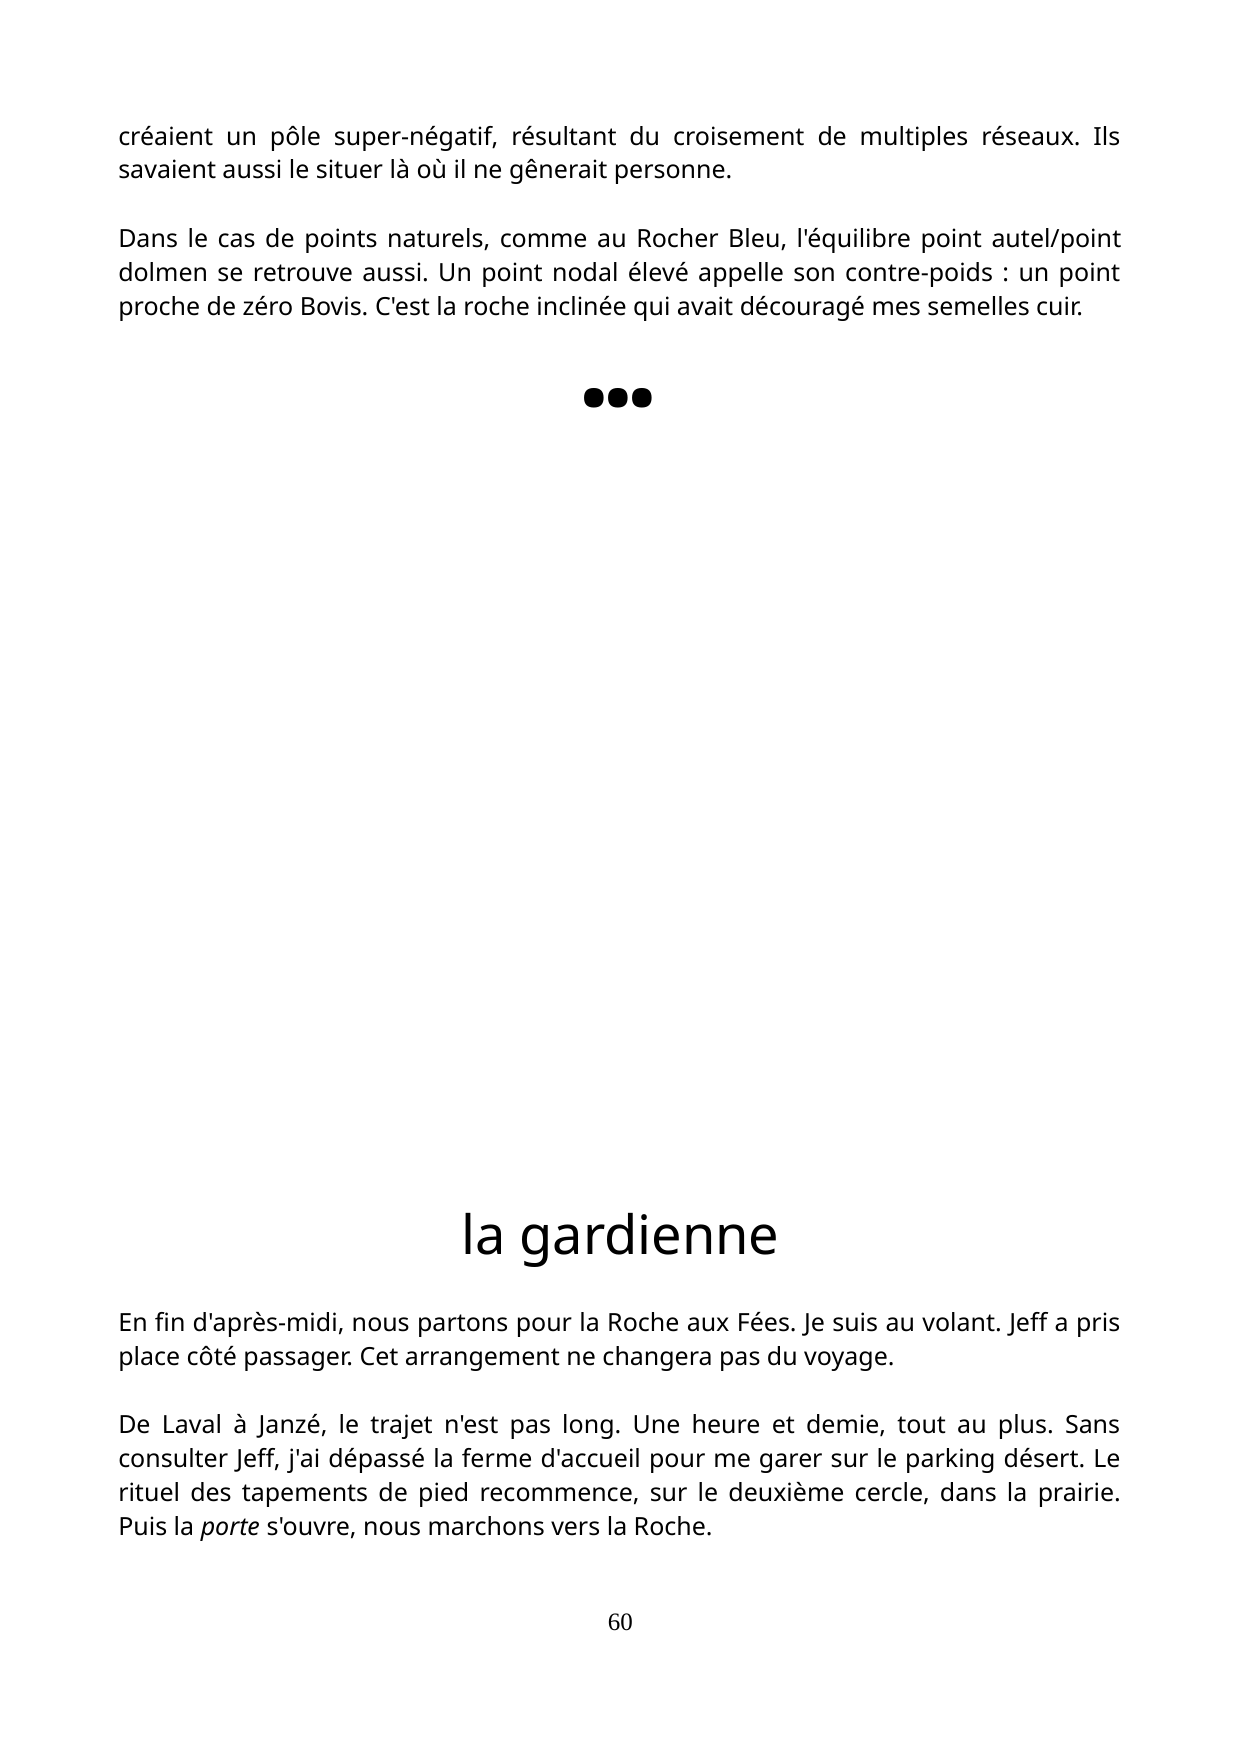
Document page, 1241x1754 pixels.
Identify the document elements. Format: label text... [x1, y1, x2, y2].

text Dans le cas de points naturels, comme au Rocher Bleu, l'équilibre point autel/point dolmen se retrouve aussi. Un point nodal élevé appelle son contre-poids : un point proche de zéro Bovis. C'est la roche inclinée qui avait découragé mes semelles cuir. [118, 220, 1122, 322]
text créaient un pôle super-négatif, résultant du croisement de multiples réseaux. Ils savaient aussi le situer là où il ne gênerait personne. [118, 118, 1122, 186]
text En fin d'après-midi, nous partons pour la Roche aux Fées. Je suis au volant. Jeff a pris place côté passager. Cet arrangement ne changera pas du voyage. [118, 1304, 1122, 1373]
text  [118, 391, 1122, 413]
text la gardienne [118, 1197, 1122, 1271]
text De Laval à Janzé, le trajet n'est pas long. Une heure et demie, tout au plus. Sans consulter Jeff, j'ai dépassé la ferme d'accueil pour me garer sur le parking désert. Le rituel des tapements de pied recommence, sur le deuxième cercle, dans la prairie. Puis la porte s'ouvre, nous marchons vers la Roche. [118, 1407, 1122, 1543]
